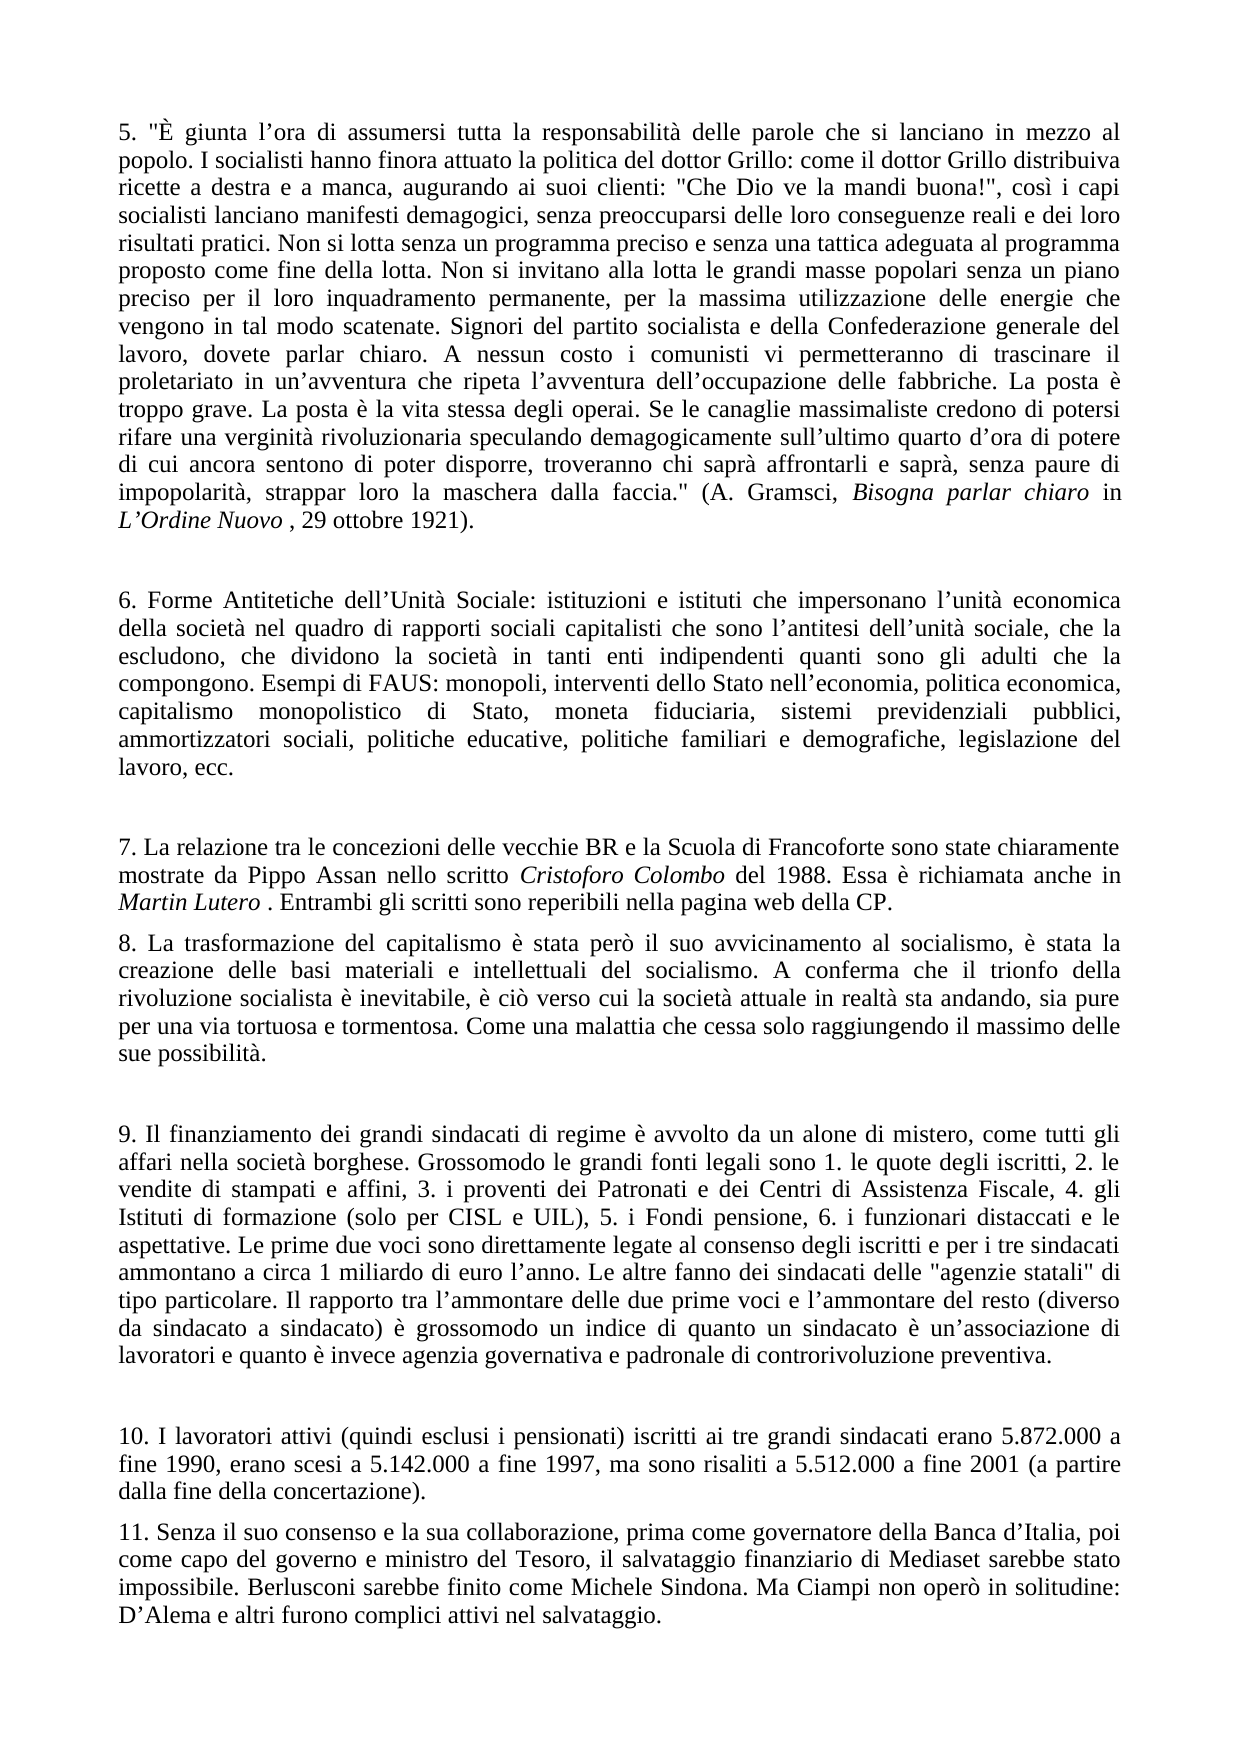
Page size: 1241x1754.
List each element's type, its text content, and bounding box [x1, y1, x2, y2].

text 6. Forme Antitetiche dell’Unità Sociale: istituzioni e istituti che impersonano l’unità economica della società nel quadro di rapporti sociali capitalisti che sono l’antitesi dell’unità sociale, che la escludono, che dividono la società in tanti enti indipendenti quanti sono gli adulti che la compongono. Esempi di FAUS: monopoli, interventi dello Stato nell’economia, politica economica, capitalismo monopolistico di Stato, moneta fiduciaria, sistemi previdenziali pubblici, ammortizzatori sociali, politiche educative, politiche familiari e demografiche, legislazione del lavoro, ecc. [118, 586, 1122, 780]
text 10. I lavoratori attivi (quindi esclusi i pensionati) iscritti ai tre grandi sindacati erano 5.872.000 a fine 1990, erano scesi a 5.142.000 a fine 1997, ma sono risaliti a 5.512.000 a fine 2001 (a partire dalla fine della concertazione). [118, 1422, 1122, 1505]
text 8. La trasformazione del capitalismo è stata però il suo avvicinamento al socialismo, è stata la creazione delle basi materiali e intellettuali del socialismo. A conferma che il trionfo della rivoluzione socialista è inevitabile, è ciò verso cui la società attuale in realtà sta andando, sia pure per una via tortuosa e tormentosa. Come una malattia che cessa solo raggiungendo il massimo delle sue possibilità. [118, 929, 1122, 1067]
text 9. Il finanziamento dei grandi sindacati di regime è avvolto da un alone di mistero, come tutti gli affari nella società borghese. Grossomodo le grandi fonti legali sono 1. le quote degli iscritti, 2. le vendite di stampati e affini, 3. i proventi dei Patronati e dei Centri di Assistenza Fiscale, 4. gli Istituti di formazione (solo per CISL e UIL), 5. i Fondi pensione, 6. i funzionari distaccati e le aspettative. Le prime due voci sono direttamente legate al consenso degli iscritti e per i tre sindacati ammontano a circa 1 miliardo di euro l’anno. Le altre fanno dei sindacati delle "agenzie statali" di tipo particolare. Il rapporto tra l’ammontare delle due prime voci e l’ammontare del resto (diverso da sindacato a sindacato) è grossomodo un indice di quanto un sindacato è un’associazione di lavoratori e quanto è invece agenzia governativa e padronale di controrivoluzione preventiva. [118, 1120, 1122, 1369]
text 5. "È giunta l’ora di assumersi tutta la responsabilità delle parole che si lanciano in mezzo al popolo. I socialisti hanno finora attuato la politica del dottor Grillo: come il dottor Grillo distribuiva ricette a destra e a manca, augurando ai suoi clienti: "Che Dio ve la mandi buona!", così i capi socialisti lanciano manifesti demagogici, senza preoccuparsi delle loro conseguenze reali e dei loro risultati pratici. Non si lotta senza un programma preciso e senza una tattica adeguata al programma proposto come fine della lotta. Non si invitano alla lotta le grandi masse popolari senza un piano preciso per il loro inquadramento permanente, per la massima utilizzazione delle energie che vengono in tal modo scatenate. Signori del partito socialista e della Confederazione generale del lavoro, dovete parlar chiaro. A nessun costo i comunisti vi permetteranno di trascinare il proletariato in un’avventura che ripeta l’avventura dell’occupazione delle fabbriche. La posta è troppo grave. La posta è la vita stessa degli operai. Se le canaglie massimaliste credono di potersi rifare una verginità rivoluzionaria speculando demagogicamente sull’ultimo quarto d’ora di potere di cui ancora sentono di poter disporre, troveranno chi saprà affrontarli e saprà, senza paure di impopolarità, strappar loro la maschera dalla faccia." (A. Gramsci, Bisogna parlar chiaro in L’Ordine Nuovo , 29 ottobre 1921). [118, 118, 1122, 534]
text 11. Senza il suo consenso e la sua collaborazione, prima come governatore della Banca d’Italia, poi come capo del governo e ministro del Tesoro, il salvataggio finanziario di Mediaset sarebbe stato impossibile. Berlusconi sarebbe finito come Michele Sindona. Ma Ciampi non operò in solitudine: D’Alema e altri furono complici attivi nel salvataggio. [118, 1518, 1122, 1628]
text 7. La relazione tra le concezioni delle vecchie BR e la Scuola di Francoforte sono state chiaramente mostrate da Pippo Assan nello scritto Cristoforo Colombo del 1988. Essa è richiamata anche in Martin Lutero . Entrambi gli scritti sono reperibili nella pagina web della CP. [118, 833, 1122, 916]
